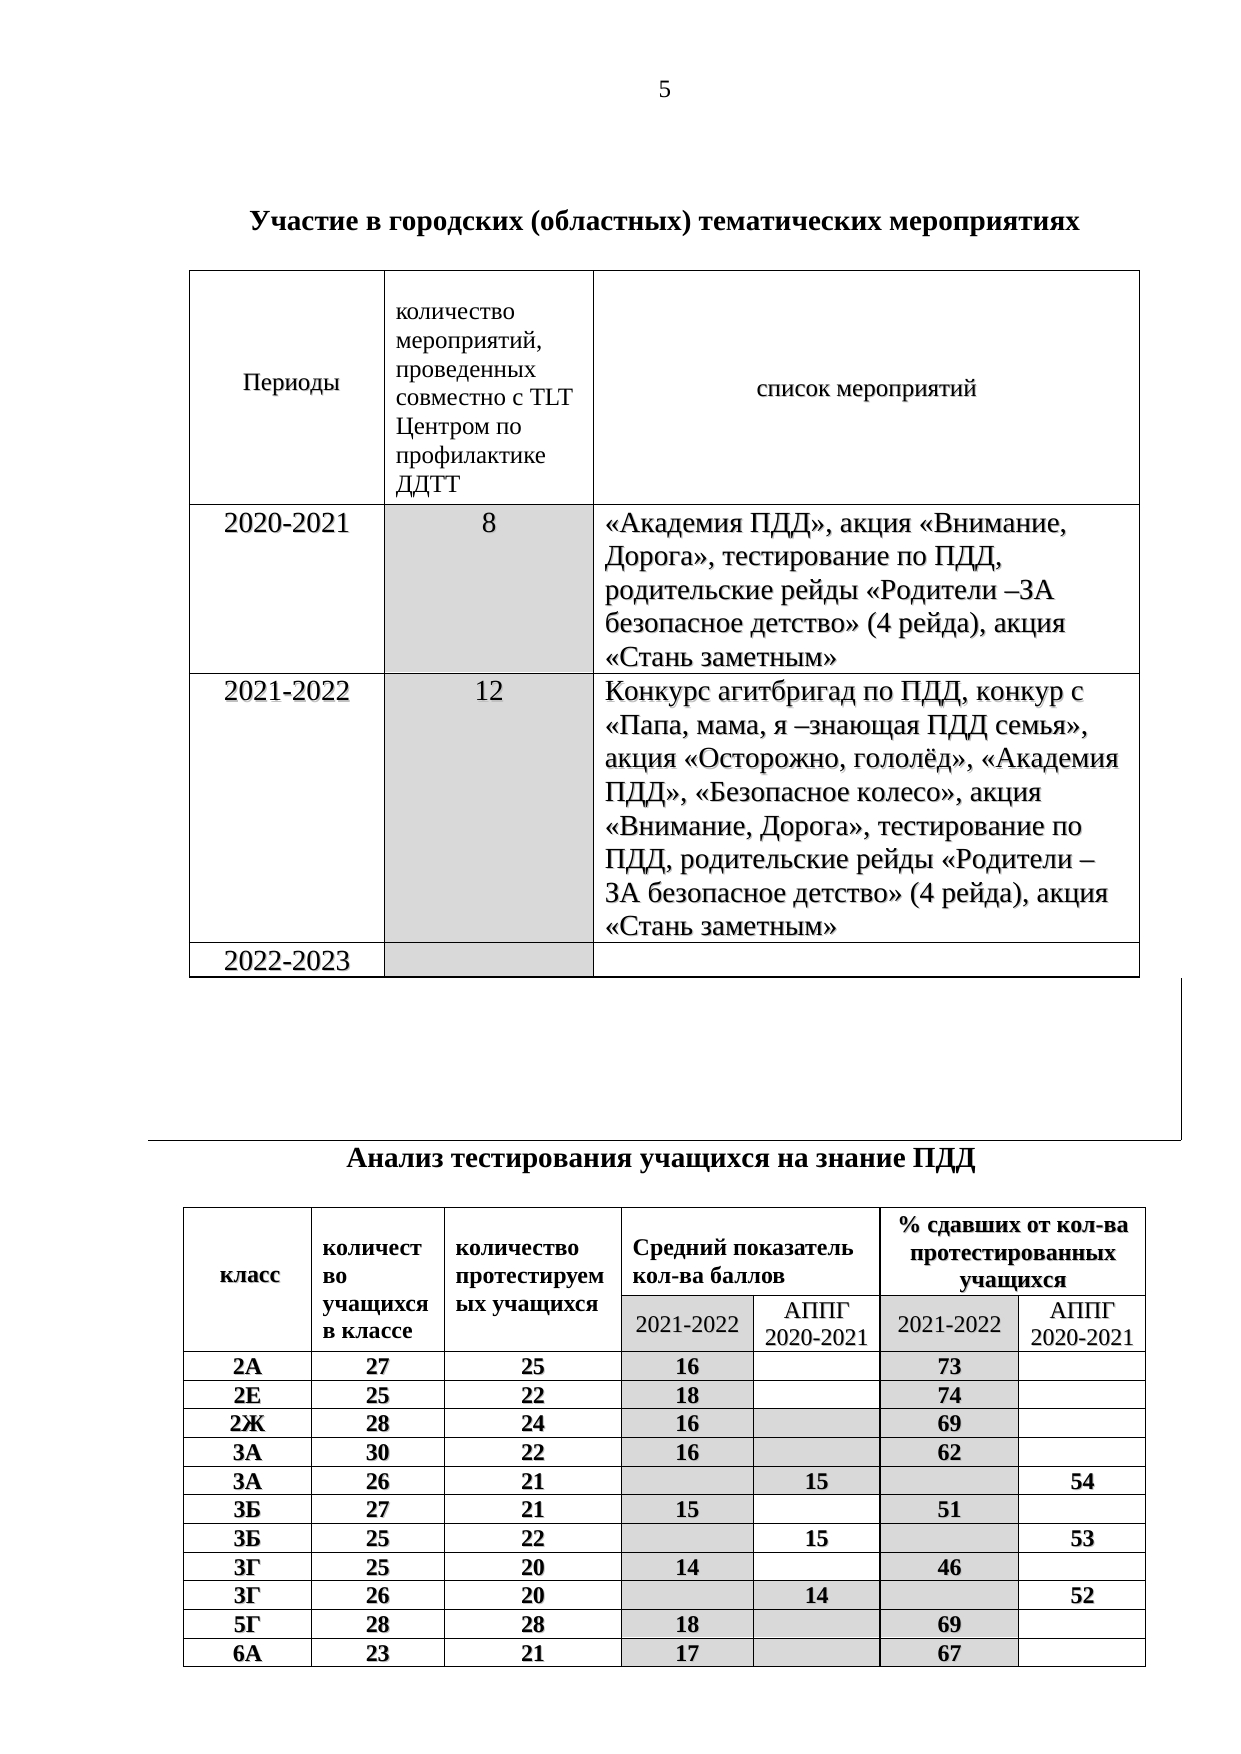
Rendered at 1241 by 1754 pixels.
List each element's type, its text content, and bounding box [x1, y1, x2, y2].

table_cell 15 [622, 1495, 753, 1523]
table_cell 2Ж [184, 1409, 311, 1437]
table_cell [754, 1352, 879, 1380]
table_cell 30 [312, 1438, 444, 1466]
table_cell 25 [312, 1524, 444, 1552]
table_cell 62 [881, 1438, 1018, 1466]
table_cell 51 [881, 1495, 1018, 1523]
table_cell 26 [312, 1467, 444, 1494]
table_cell 3А [184, 1438, 311, 1466]
table_cell 24 [445, 1409, 621, 1437]
table_cell [881, 1524, 1018, 1552]
table_cell [385, 943, 593, 976]
table_cell 2021-2022 [190, 674, 384, 942]
table_cell 2021-2022 [881, 1296, 1018, 1351]
table_cell 27 [312, 1495, 444, 1523]
table_cell 15 [754, 1467, 879, 1494]
table_cell [754, 1553, 879, 1580]
table_cell 67 [881, 1639, 1018, 1666]
table_cell [754, 1438, 879, 1466]
table_cell 3Б [184, 1524, 311, 1552]
table_cell [622, 1467, 753, 1494]
table_cell 14 [622, 1553, 753, 1580]
table_cell [1019, 1639, 1145, 1666]
table_cell 3Г [184, 1581, 311, 1609]
table_cell [754, 1409, 879, 1437]
table_cell 22 [445, 1381, 621, 1408]
table_cell 69 [881, 1409, 1018, 1437]
table_cell 17 [622, 1639, 753, 1666]
table_cell 2022-2023 [190, 943, 384, 976]
table_cell 3Б [184, 1495, 311, 1523]
table_cell 16 [622, 1409, 753, 1437]
table_cell [754, 1381, 879, 1408]
table_cell [622, 1524, 753, 1552]
table_cell [754, 1610, 879, 1637]
table_cell [881, 1467, 1018, 1494]
table_cell 20 [445, 1553, 621, 1580]
table_cell 15 [754, 1524, 879, 1552]
table_cell [1019, 1438, 1145, 1466]
table_cell АППГ 2020-2021 [1019, 1296, 1145, 1351]
table_cell 74 [881, 1381, 1018, 1408]
text Участие в городских (областных) тематических мероприятиях [148, 203, 1181, 237]
table_cell 73 [881, 1352, 1018, 1380]
table_cell 18 [622, 1381, 753, 1408]
table_cell Конкурс агитбригад по ПДД, конкур с «Папа, мама, я –знающая ПДД семья», акция «Осторожно, гололёд», «Академия ПДД», «Безопасное колесо», акция «Внимание, Дорога», тестирование по ПДД, родительские рейды «Родители –ЗА безопасное детство» (4 рейда), акция «Стань заметным» [594, 674, 1139, 942]
table_cell 12 [385, 674, 593, 942]
table_cell [1019, 1553, 1145, 1580]
table_cell 20 [445, 1581, 621, 1609]
table_cell 2021-2022 [622, 1296, 753, 1351]
table_cell 16 [622, 1438, 753, 1466]
table_cell 26 [312, 1581, 444, 1609]
table_cell [1019, 1409, 1145, 1437]
table_cell 22 [445, 1524, 621, 1552]
table_header количество учащихся в классе [312, 1208, 444, 1351]
table_cell 21 [445, 1467, 621, 1494]
table_header количество мероприятий, проведенных совместно с TLT Центром по профилактике ДДТТ [385, 271, 593, 504]
text Анализ тестирования учащихся на знание ПДД [148, 1140, 1181, 1174]
table_cell 21 [445, 1639, 621, 1666]
table_cell 2Е [184, 1381, 311, 1408]
table_cell 5Г [184, 1610, 311, 1637]
table_cell 28 [312, 1409, 444, 1437]
table_cell [881, 1581, 1018, 1609]
table_cell 22 [445, 1438, 621, 1466]
table_header список мероприятий [594, 271, 1139, 504]
table_cell 14 [754, 1581, 879, 1609]
table_cell 69 [881, 1610, 1018, 1637]
table_cell 25 [312, 1381, 444, 1408]
table_cell АППГ 2020-2021 [754, 1296, 879, 1351]
table_cell «Академия ПДД», акция «Внимание, Дорога», тестирование по ПДД, родительские рейды «Родители –ЗА безопасное детство» (4 рейда), акция «Стань заметным» [594, 505, 1139, 672]
table_cell 46 [881, 1553, 1018, 1580]
table_cell 2А [184, 1352, 311, 1380]
table_cell [754, 1639, 879, 1666]
table_cell 28 [445, 1610, 621, 1637]
table_cell [1019, 1610, 1145, 1637]
table_cell 8 [385, 505, 593, 672]
table_header % сдавших от кол-ва протестированных учащихся [881, 1208, 1145, 1295]
table_cell 23 [312, 1639, 444, 1666]
table_header количество протестируемых учащихся [445, 1208, 621, 1351]
table_cell [594, 943, 1139, 976]
table_cell [1019, 1495, 1145, 1523]
table_cell 27 [312, 1352, 444, 1380]
table_cell 6А [184, 1639, 311, 1666]
table_cell [1019, 1352, 1145, 1380]
table_cell 2020-2021 [190, 505, 384, 672]
table_cell 21 [445, 1495, 621, 1523]
table_cell 25 [445, 1352, 621, 1380]
table_cell 18 [622, 1610, 753, 1637]
table_cell [622, 1581, 753, 1609]
table_header Средний показатель кол-ва баллов [622, 1208, 879, 1295]
table_header Периоды [190, 271, 384, 504]
table_cell [1019, 1381, 1145, 1408]
table_cell 16 [622, 1352, 753, 1380]
table_cell 52 [1019, 1581, 1145, 1609]
table_cell 28 [312, 1610, 444, 1637]
table_header класс [184, 1208, 311, 1351]
table_cell 54 [1019, 1467, 1145, 1494]
table_cell 3А [184, 1467, 311, 1494]
table_cell 53 [1019, 1524, 1145, 1552]
table_cell 25 [312, 1553, 444, 1580]
table_cell [754, 1495, 879, 1523]
table_cell 3Г [184, 1553, 311, 1580]
